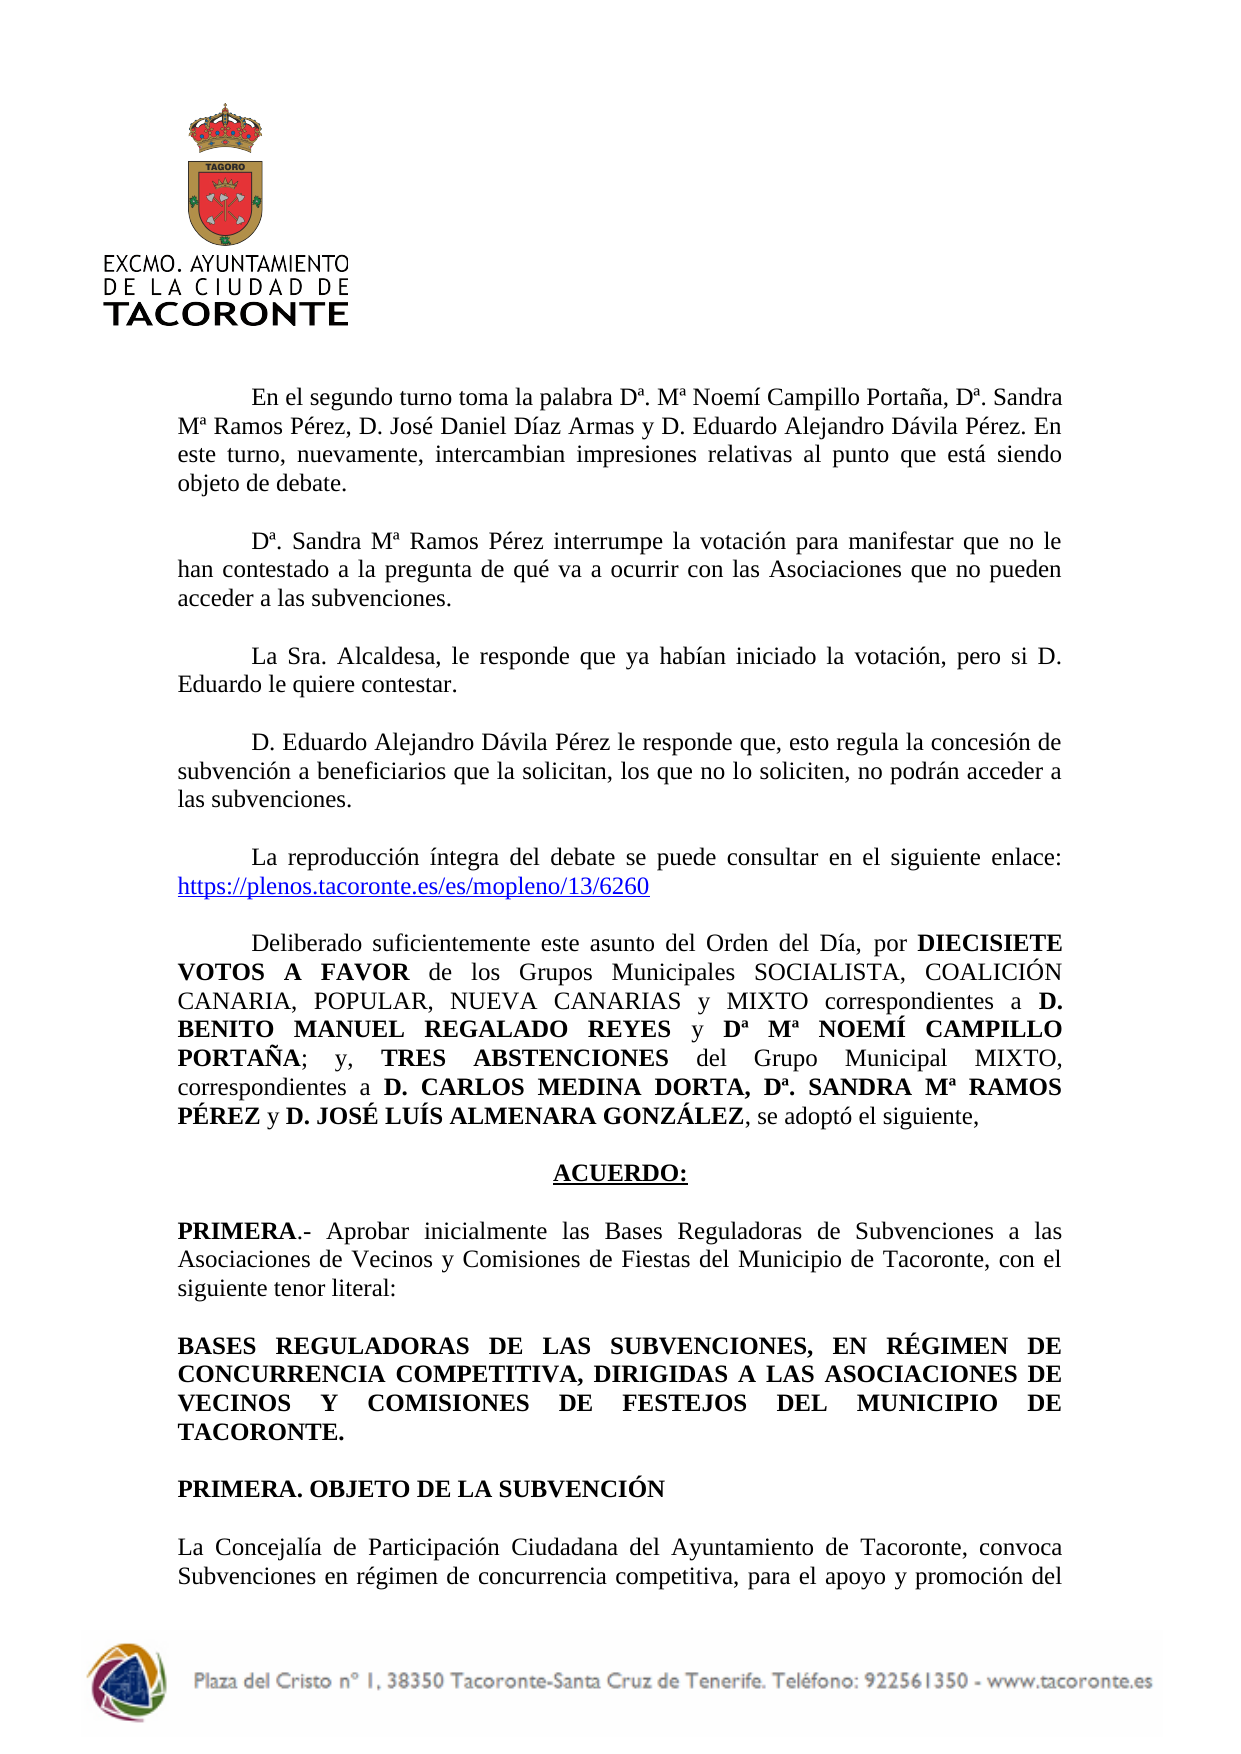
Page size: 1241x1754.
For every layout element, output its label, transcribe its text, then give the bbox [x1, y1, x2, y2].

subtitle ACUERDO: [177, 1158, 1063, 1187]
text La reproducción íntegra del debate se puede consultar en el siguiente enlace: https://plenos.tacoronte.es/es/mopleno/13/6260 [177, 842, 1063, 899]
text Deliberado suficientemente este asunto del Orden del Día, por DIECISIETE VOTOS A FAVOR de los Grupos Municipales SOCIALISTA, COALICIÓN CANARIA, POPULAR, NUEVA CANARIAS y MIXTO correspondientes a D. BENITO MANUEL REGALADO REYES y Dª Mª NOEMÍ CAMPILLO PORTAÑA; y, TRES ABSTENCIONES del Grupo Municipal MIXTO, correspondientes a D. CARLOS MEDINA DORTA, Dª. SANDRA Mª RAMOS PÉREZ y D. JOSÉ LUÍS ALMENARA GONZÁLEZ, se adoptó el siguiente, [177, 928, 1063, 1129]
text PRIMERA. OBJETO DE LA SUBVENCIÓN [177, 1474, 1063, 1503]
text Dª. Sandra Mª Ramos Pérez interrumpe la votación para manifestar que no le han contestado a la pregunta de qué va a ocurrir con las Asociaciones que no pueden acceder a las subvenciones. [177, 526, 1063, 612]
text BASES REGULADORAS DE LAS SUBVENCIONES, EN RÉGIMEN DE CONCURRENCIA COMPETITIVA, DIRIGIDAS A LAS ASOCIACIONES DE VECINOS Y COMISIONES DE FESTEJOS DEL MUNICIPIO DE TACORONTE. [177, 1331, 1063, 1446]
text En el segundo turno toma la palabra Dª. Mª Noemí Campillo Portaña, Dª. Sandra Mª Ramos Pérez, D. José Daniel Díaz Armas y D. Eduardo Alejandro Dávila Pérez. En este turno, nuevamente, intercambian impresiones relativas al punto que está siendo objeto de debate. [177, 382, 1063, 497]
text La Sra. Alcaldesa, le responde que ya habían iniciado la votación, pero si D. Eduardo le quiere contestar. [177, 641, 1063, 698]
text PRIMERA.- Aprobar inicialmente las Bases Reguladoras de Subvenciones a las Asociaciones de Vecinos y Comisiones de Fiestas del Municipio de Tacoronte, con el siguiente tenor literal: [177, 1216, 1063, 1302]
picture [103, 103, 348, 326]
text D. Eduardo Alejandro Dávila Pérez le responde que, esto regula la concesión de subvención a beneficiarios que la solicitan, los que no lo soliciten, no podrán acceder a las subvenciones. [177, 727, 1063, 813]
picture [80, 1630, 1163, 1737]
text La Concejalía de Participación Ciudadana del Ayuntamiento de Tacoronte, convoca Subvenciones en régimen de concurrencia competitiva, para el apoyo y promoción del [177, 1532, 1063, 1589]
